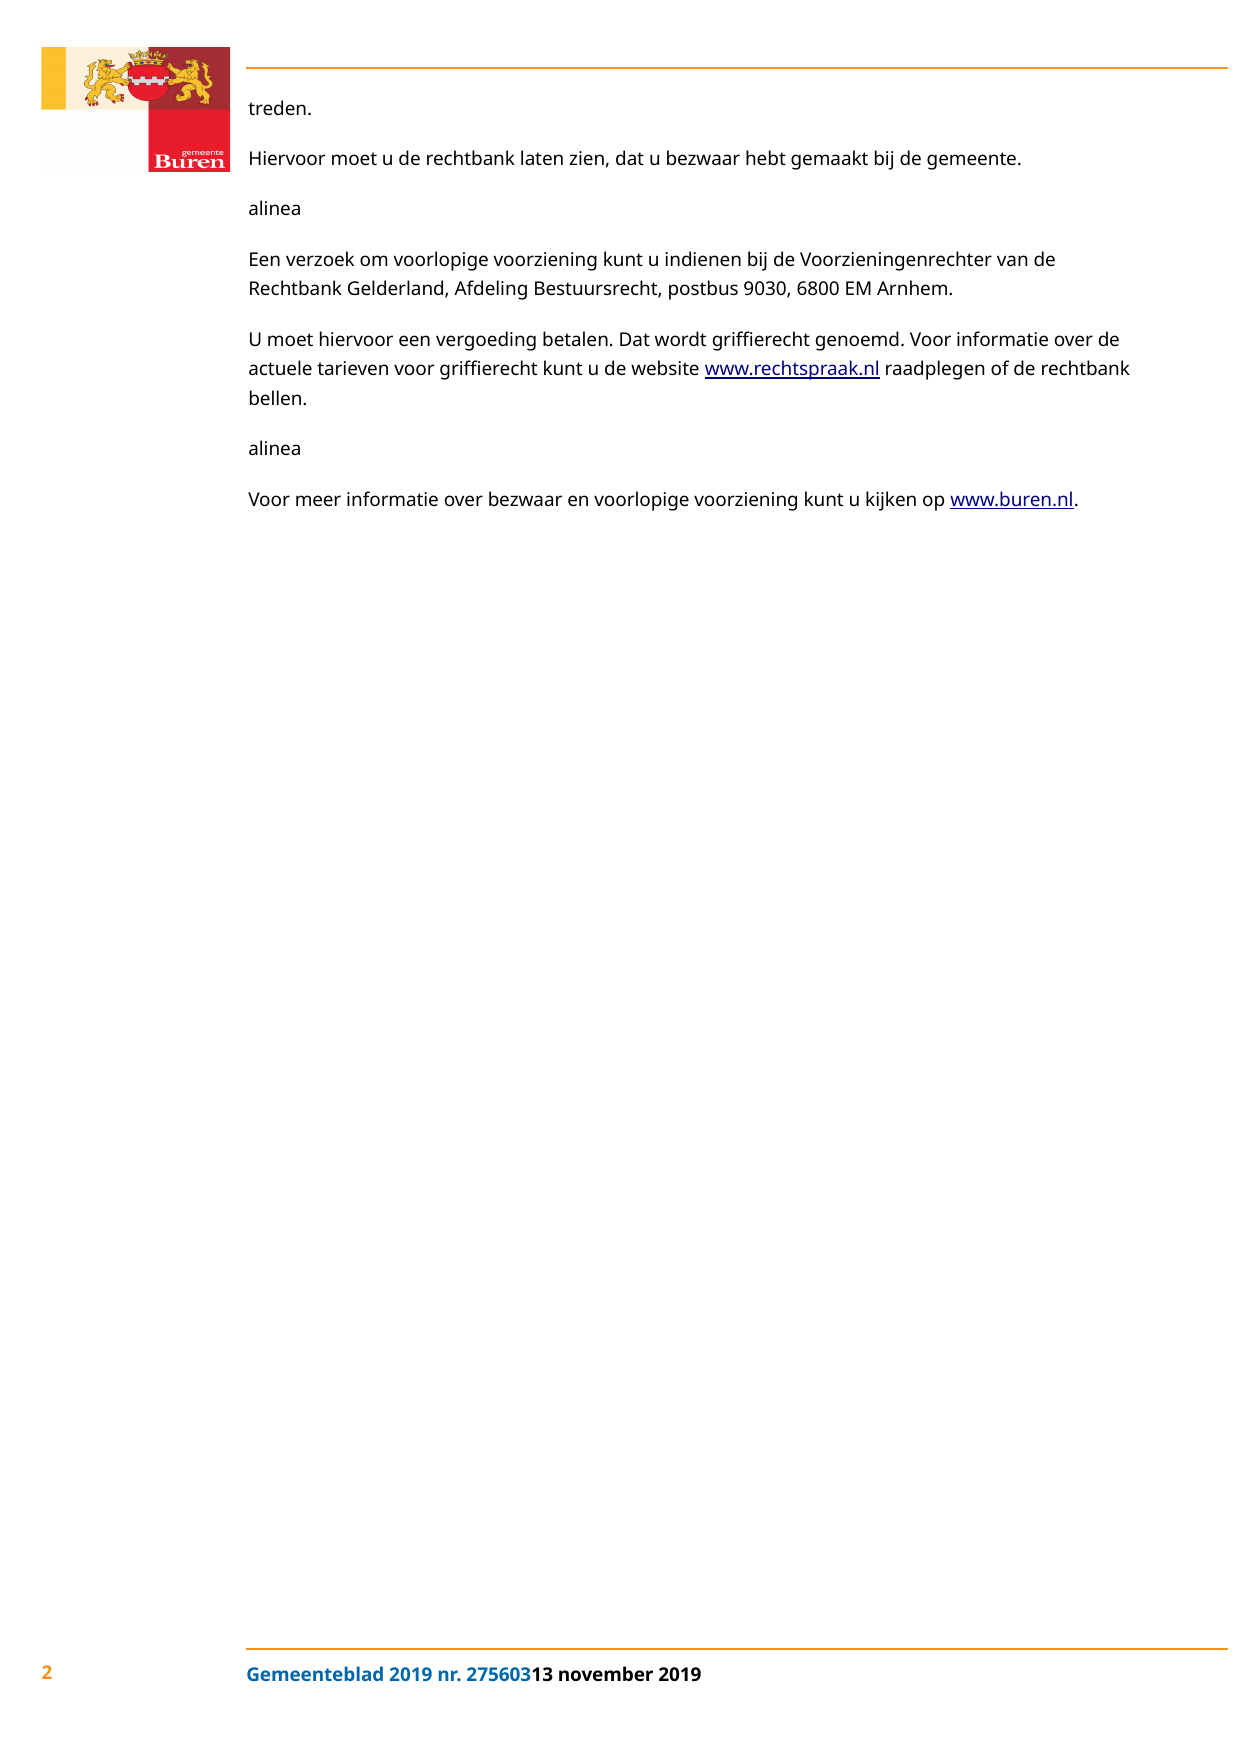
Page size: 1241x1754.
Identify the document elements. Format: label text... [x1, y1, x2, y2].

picture [41, 47, 231, 172]
text alinea­ [248, 196, 1152, 221]
text Hiervoor moet u de rechtbank laten zien, dat u bezwaar hebt gemaakt bij de gemeente. [248, 145, 1152, 171]
text treden. [248, 95, 1152, 121]
text alinea­ [248, 436, 1152, 461]
text Voor meer informatie over bezwaar en voorlopige voorziening kunt u kijken op www.buren.nl. [248, 486, 1152, 512]
text Een verzoek om voorlopige voorziening kunt u indienen bij de Voorzieningenrechter van de Rechtbank Gelderland, Afdeling Bestuursrecht, postbus 9030, 6800 EM Arnhem. [248, 246, 1152, 301]
text U moet hiervoor een vergoeding betalen. Dat wordt griffierecht genoemd. Voor informatie over de actuele tarieven voor griffierecht kunt u de website www.rechtspraak.nl raadplegen of de rechtbank bellen. [248, 326, 1152, 411]
